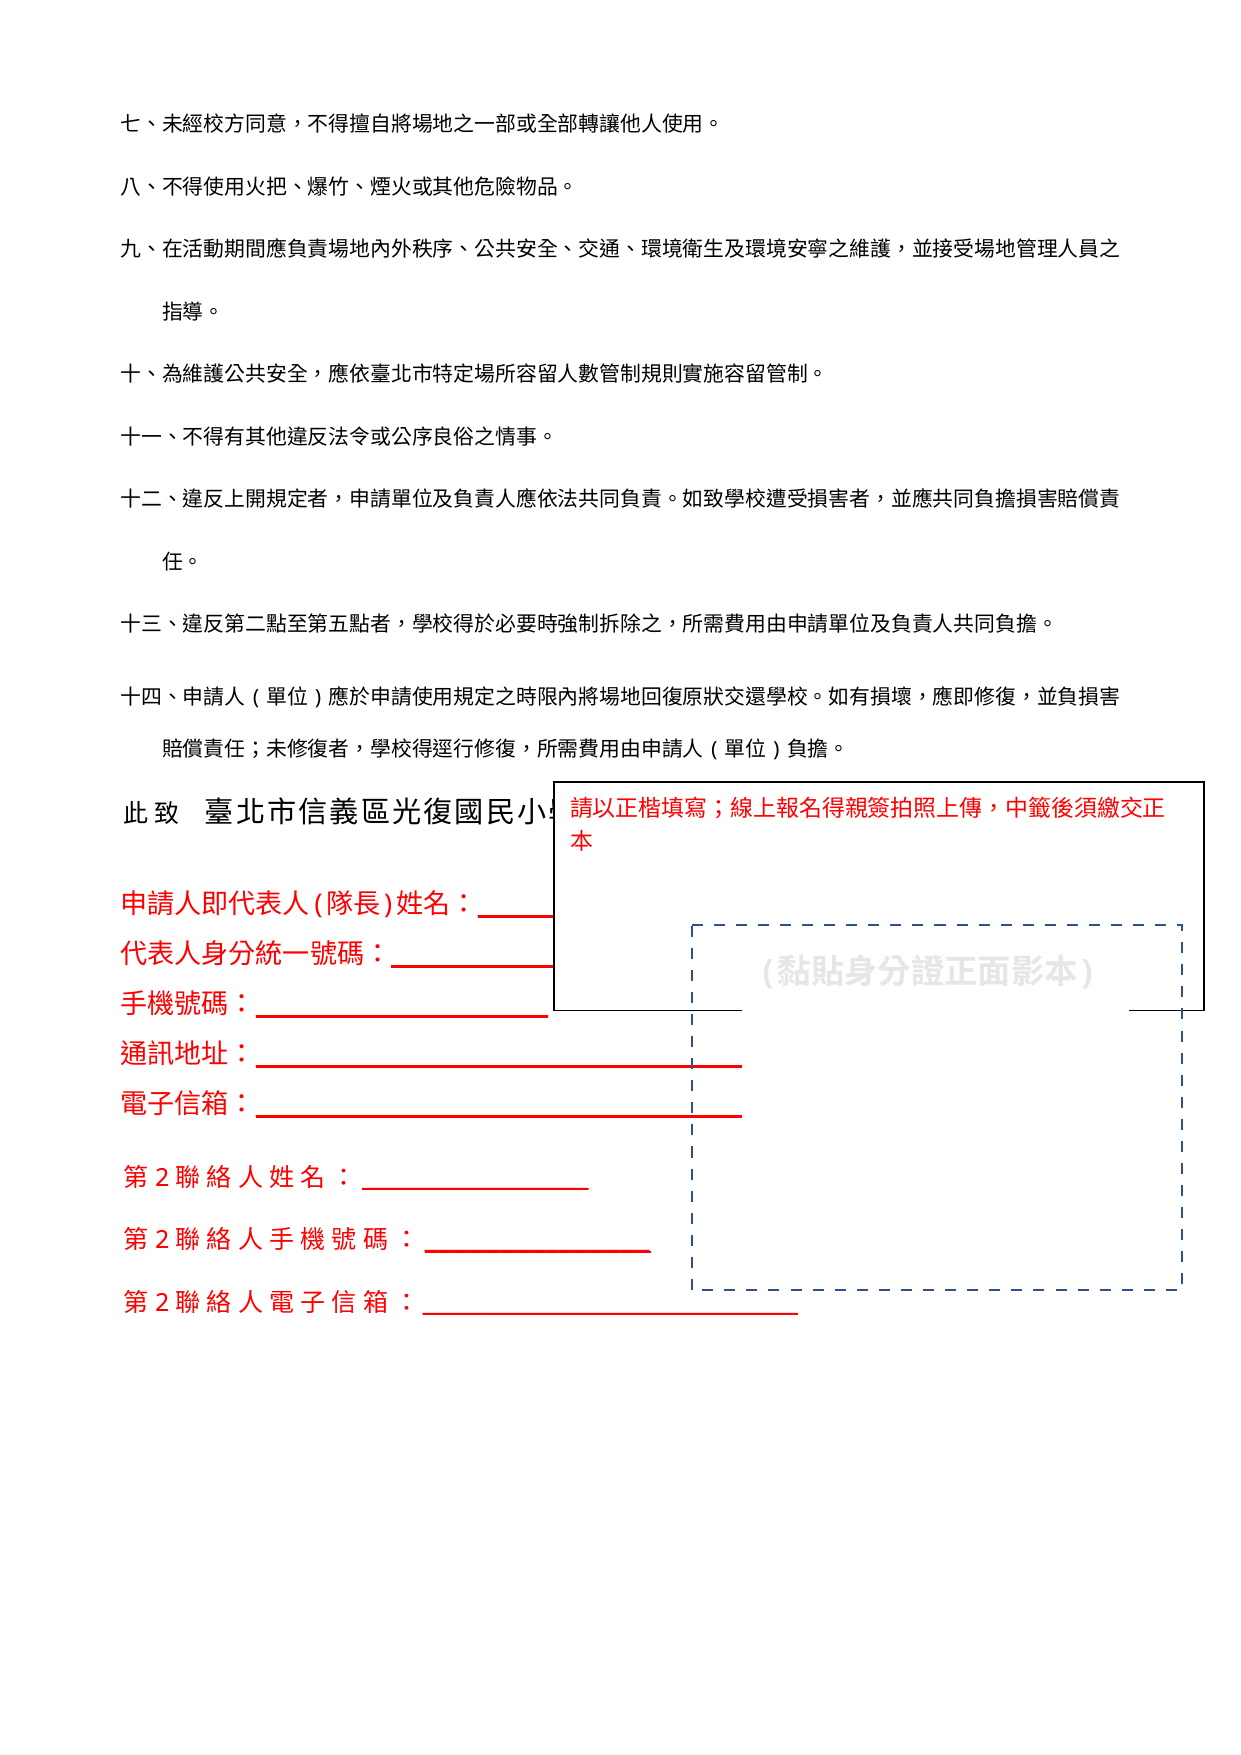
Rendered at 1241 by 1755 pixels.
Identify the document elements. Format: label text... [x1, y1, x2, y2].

text 十一、不得有其他違反法令或公序良俗之情事。 [120, 393, 1120, 456]
text 請以正楷填寫；線上報名得親簽拍照上傳，中籤後須繳交正本 [570, 790, 1188, 856]
text 第2聯絡人姓名：_______________ [120, 1123, 1120, 1186]
text 代表人身分統一號碼：__________________ [742, 937, 1129, 1168]
text 第2聯絡人電子信箱：_________________________ [120, 1248, 1120, 1311]
text 八、不得使用火把、爆竹、煙火或其他危險物品。 [120, 143, 1120, 206]
text 十四、申請人(單位)應於申請使用規定之時限內將場地回復原狀交還學校。如有損壞，應即修復，並負損害賠償責任；未修復者，學校得逕行修復，所需費用由申請人(單位)負擔。 [120, 643, 1120, 768]
text 七、未經校方同意，不得擅自將場地之一部或全部轉讓他人使用。 [120, 81, 1120, 143]
text 代表人身分統一號碼：__________________ [120, 923, 553, 973]
text 申請人即代表人(隊長)姓名：_______________ [120, 873, 553, 923]
text 十二、違反上開規定者，申請單位及負責人應依法共同負責。如致學校遭受損害者，並應共同負擔損害賠償責任。 [120, 456, 1120, 581]
text 此致 臺北市信義區光復國民小學 [555, 783, 1203, 1010]
text 第2聯絡人手機號碼：_______________ [120, 1186, 1120, 1248]
text 十三、違反第二點至第五點者，學校得於必要時強制拆除之，所需費用由申請單位及負責人共同負擔。 [120, 581, 1120, 643]
text 通訊地址：_______________________________ [120, 1023, 742, 1073]
text 電子信箱：_______________________________ [120, 1073, 742, 1123]
text 十、為維護公共安全，應依臺北市特定場所容留人數管制規則實施容留管制。 [120, 331, 1120, 393]
text 手機號碼：__________________ [120, 973, 742, 1023]
text 九、在活動期間應負責場地內外秩序、公共安全、交通、環境衛生及環境安寧之維護，並接受場地管理人員之指導。 [120, 206, 1120, 331]
text (黏貼身分證正面影本) [757, 945, 1114, 993]
text 此致 臺北市信義區光復國民小學 [120, 768, 1120, 831]
